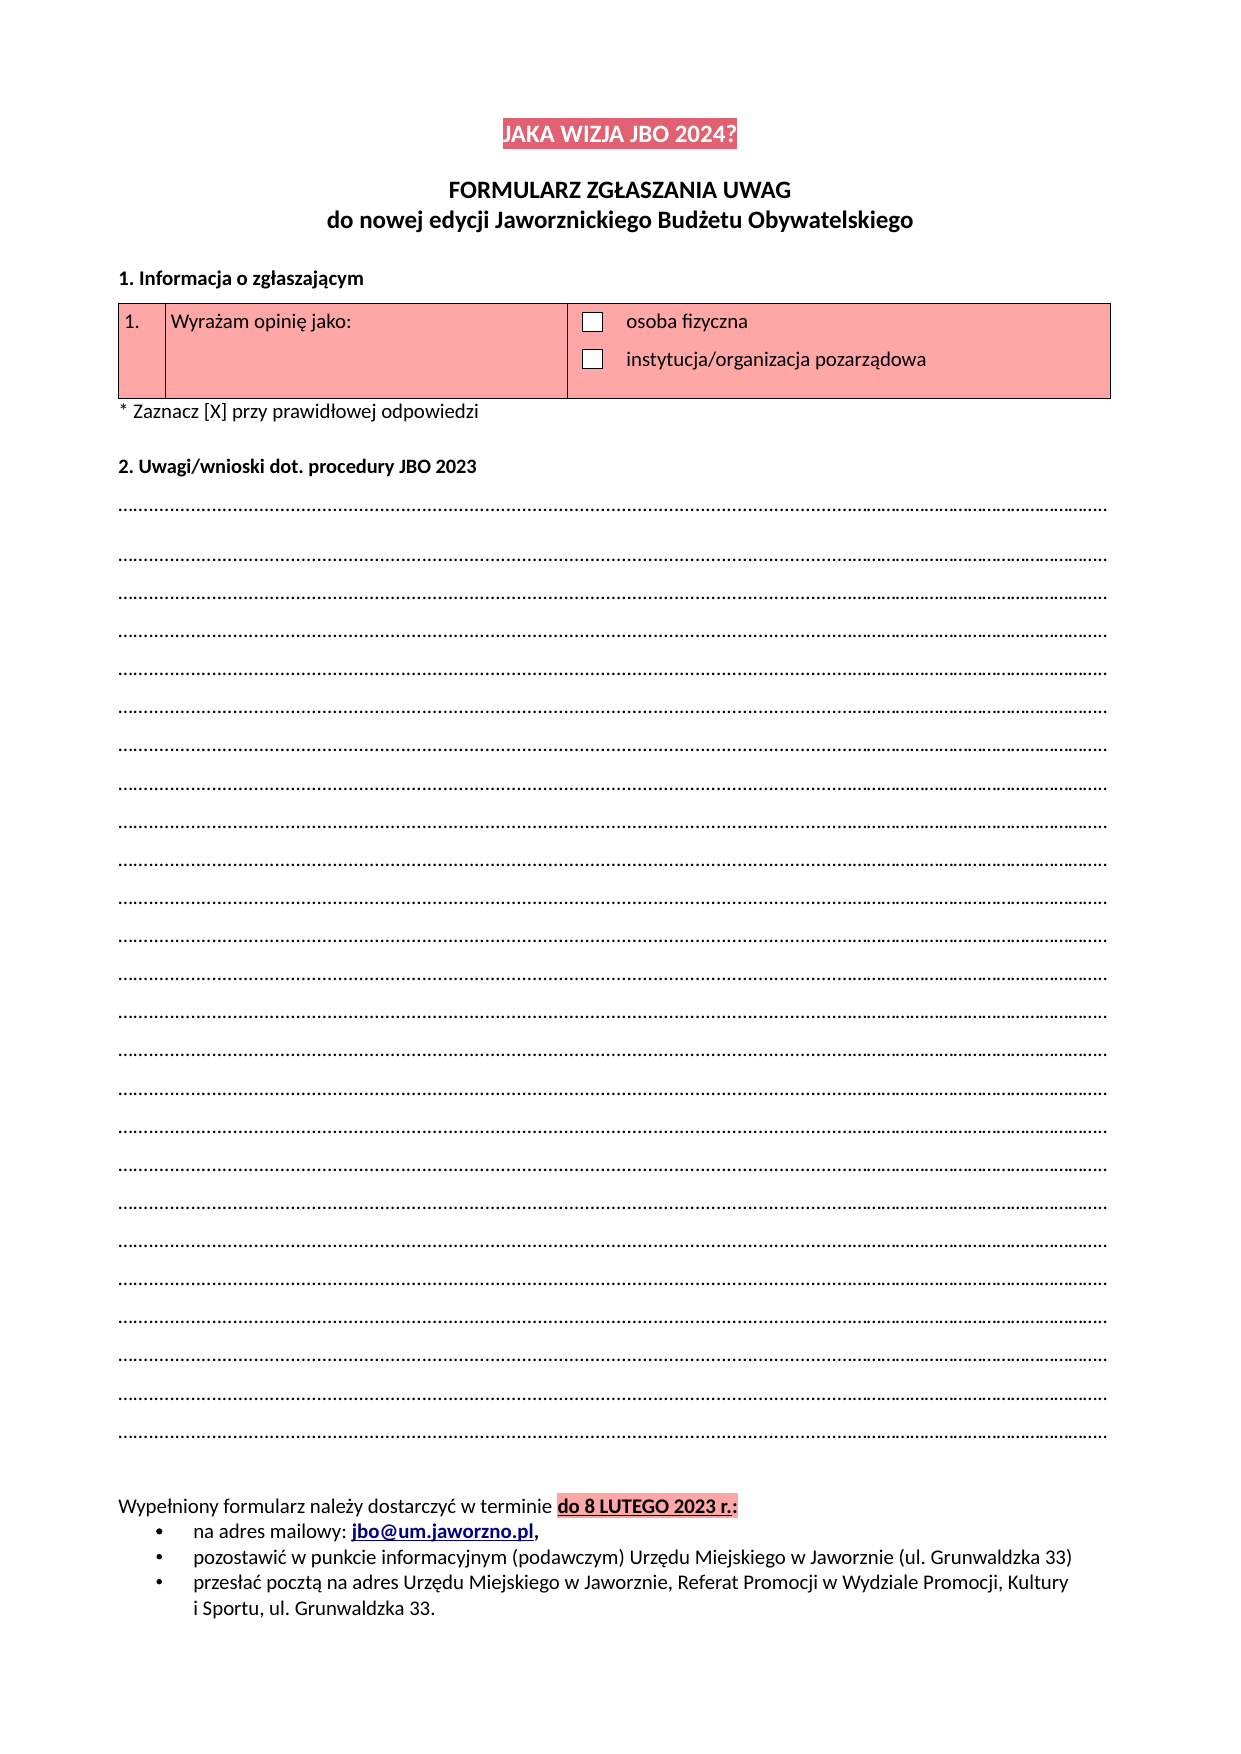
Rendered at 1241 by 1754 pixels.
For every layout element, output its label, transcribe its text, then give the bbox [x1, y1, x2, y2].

list pozostawić w punkcie informacyjnym (podawczym) Urzędu Miejskiego w Jaworznie (ul. Grunwaldzka 33) [156, 1544, 1122, 1569]
text ….........................................................................................................................................……………………………………………..….........................................................................................................................................……………………………………………..….........................................................................................................................................……………………………………………..….........................................................................................................................................……………………………………………..….........................................................................................................................................……………………………………………..….........................................................................................................................................……………………………………………..….........................................................................................................................................……………………………………………..….........................................................................................................................................……………………………………………..….........................................................................................................................................……………………………………………..….........................................................................................................................................……………………………………………..….........................................................................................................................................……………………………………………..….........................................................................................................................................……………………………………………..….........................................................................................................................................……………………………………………..….........................................................................................................................................…………………………………………….. [118, 541, 1122, 1062]
table_header 1. [119, 304, 165, 398]
text ….........................................................................................................................................…………………………………………….. [118, 491, 1122, 516]
text * Zaznacz [X] przy prawidłowej odpowiedzi [118, 398, 1122, 423]
text ….........................................................................................................................................……………………………………………..….........................................................................................................................................……………………………………………..….........................................................................................................................................……………………………………………..….........................................................................................................................................……………………………………………..….........................................................................................................................................……………………………………………..….........................................................................................................................................……………………………………………..….........................................................................................................................................……………………………………………..….........................................................................................................................................…………………………………………….. [118, 1075, 1122, 1367]
text ….........................................................................................................................................…………………………………………….. [118, 1418, 1122, 1443]
table_header Wyrażam opinię jako: [166, 304, 567, 398]
text ….........................................................................................................................................…………………………………………….. [118, 1380, 1122, 1405]
text 2. Uwagi/wnioski dot. procedury JBO 2023 [118, 454, 1122, 479]
table_header osoba fizyczna instytucja/organizacja pozarządowa [568, 304, 1110, 398]
text Wypełniony formularz należy dostarczyć w terminie do 8 LUTEGO 2023 r.: [118, 1493, 1122, 1518]
text do nowej edycji Jaworznickiego Budżetu Obywatelskiego [118, 204, 1122, 235]
list na adres mailowy: jbo@um.jaworzno.pl, [156, 1518, 1122, 1544]
text JAKA WIZJA JBO 2024? [118, 118, 1122, 149]
text 1. Informacja o zgłaszającym [118, 266, 1122, 291]
list przesłać pocztą na adres Urzędu Miejskiego w Jaworznie, Referat Promocji w Wydziale Promocji, Kultury i Sportu, ul. Grunwaldzka 33. [156, 1569, 1122, 1620]
text FORMULARZ ZGŁASZANIA UWAG [118, 174, 1122, 204]
